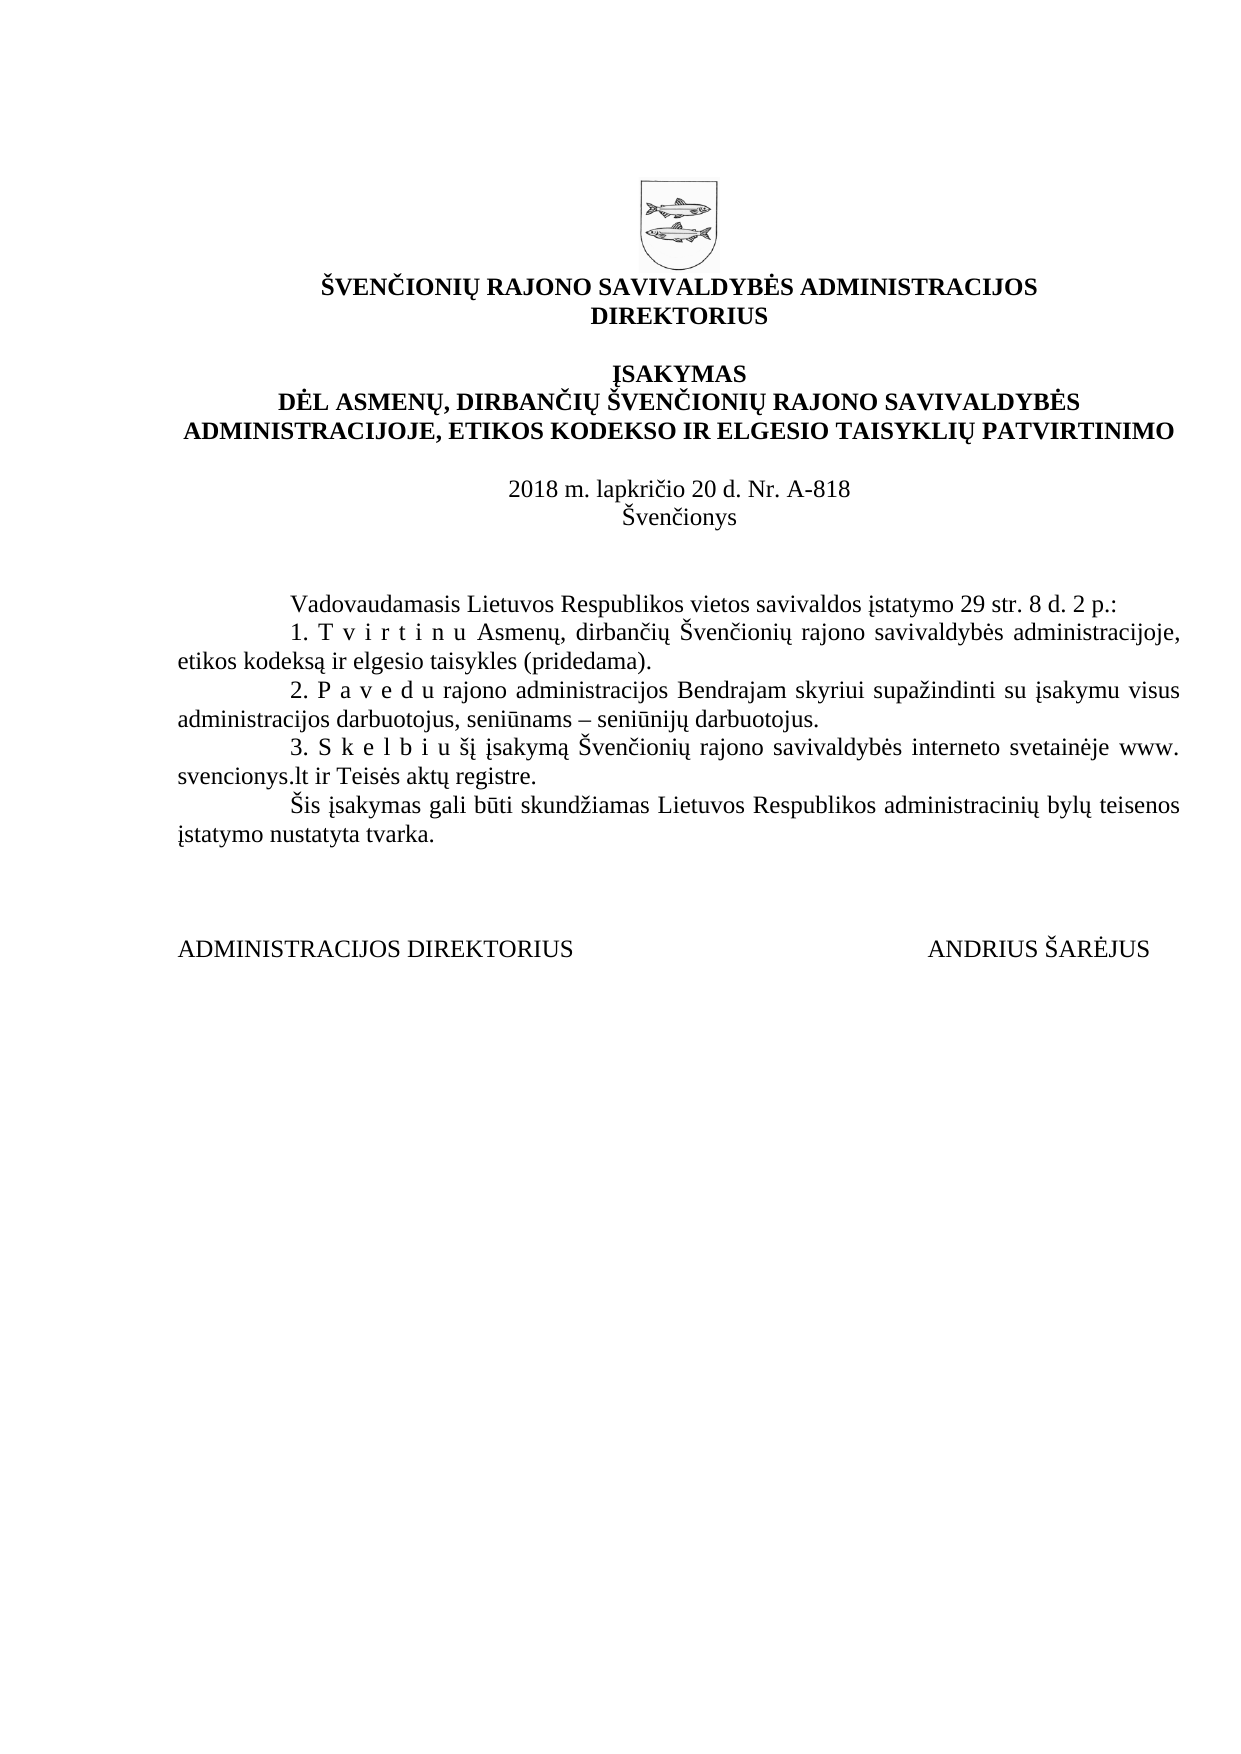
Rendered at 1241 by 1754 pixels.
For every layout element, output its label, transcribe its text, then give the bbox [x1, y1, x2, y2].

text ADMINISTRACIJOS DIREKTORIUS ANDRIUS ŠARĖJUS [177, 934, 1181, 962]
text Šis įsakymas gali būti skundžiamas Lietuvos Respublikos administracinių bylų teisenos įstatymo nustatyta tvarka. [177, 790, 1181, 847]
text Vadovaudamasis Lietuvos Respublikos vietos savivaldos įstatymo 29 str. 8 d. 2 p.: [177, 589, 1181, 617]
text ĮSAKYMAS [177, 359, 1181, 387]
text 2018 m. lapkričio 20 d. Nr. A-818 [177, 474, 1181, 502]
text Švenčionys [177, 502, 1181, 531]
text DĖL ASMENŲ, DIRBANČIŲ ŠVENČIONIŲ RAJONO SAVIVALDYBĖS ADMINISTRACIJOJE, ETIKOS KODEKSO IR ELGESIO TAISYKLIŲ PATVIRTINIMO [177, 387, 1181, 445]
text 2. P a v e d u rajono administracijos Bendrajam skyriui supažindinti su įsakymu visus administracijos darbuotojus, seniūnams – seniūnijų darbuotojus. [177, 675, 1181, 732]
text 1. T v i r t i n u Asmenų, dirbančių Švenčionių rajono savivaldybės administracijoje, etikos kodeksą ir elgesio taisykles (pridedama). [177, 617, 1181, 675]
text ŠVENČIONIŲ RAJONO SAVIVALDYBĖS ADMINISTRACIJOS [177, 272, 1181, 301]
text 3. S k e l b i u šį įsakymą Švenčionių rajono savivaldybės interneto svetainėje www. svencionys.lt ir Teisės aktų registre. [177, 732, 1181, 790]
text DIREKTORIUS [177, 301, 1181, 330]
